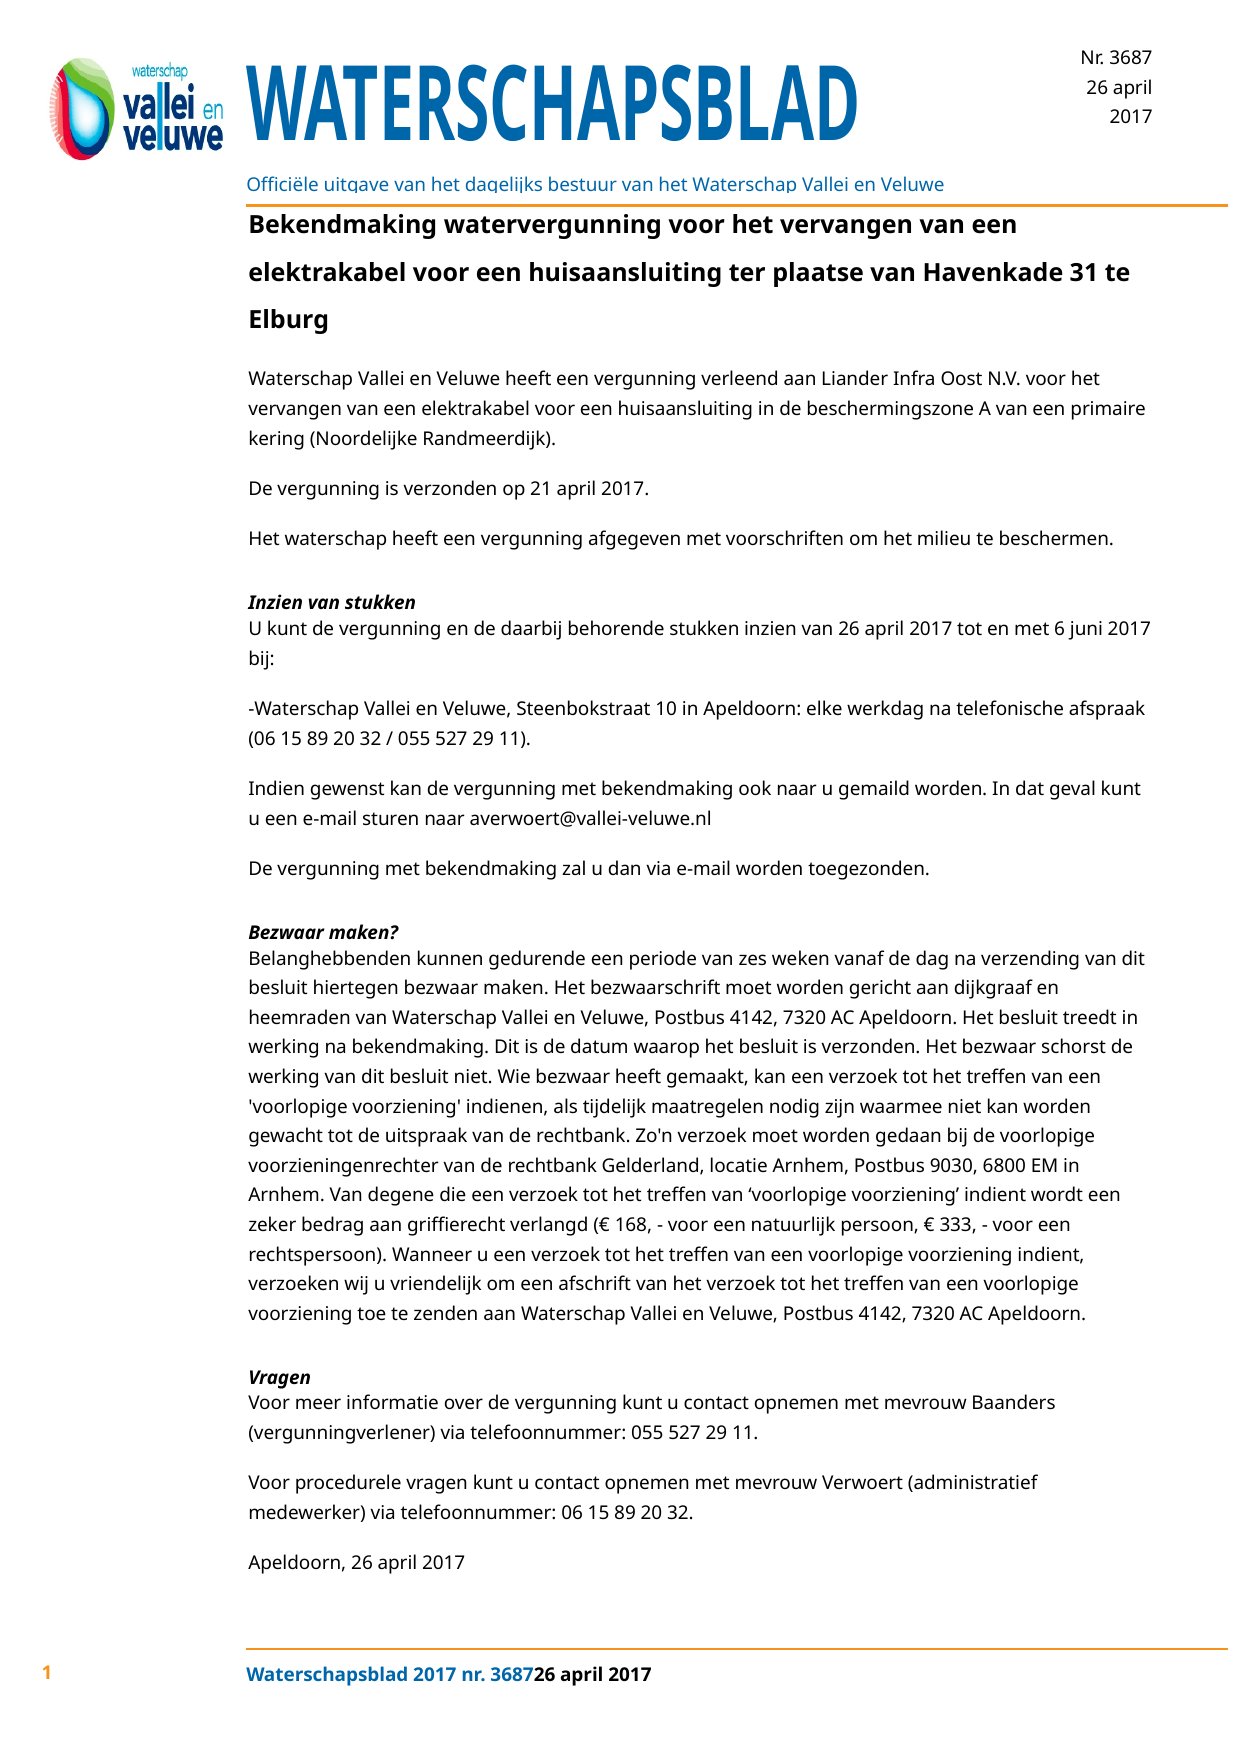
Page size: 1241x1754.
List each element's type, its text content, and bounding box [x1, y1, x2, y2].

text Indien gewenst kan de vergunning met bekendmaking ook naar u gemaild worden. In dat geval kunt u een e-mail sturen naar averwoert@vallei-veluwe.nl [248, 775, 1152, 831]
text Bekendmaking watervergunning voor het vervangen van een elektrakabel voor een huisaansluiting ter plaatse van Havenkade 31 te Elburg [248, 207, 1152, 336]
text Bezwaar maken? [248, 919, 1152, 945]
text De vergunning met bekendmaking zal u dan via e-mail worden toegezonden. [248, 855, 1152, 881]
text Belanghebbenden kunnen gedurende een periode van zes weken vanaf de dag na verzending van dit besluit hiertegen bezwaar maken. Het bezwaarschrift moet worden gericht aan dijkgraaf en heemraden van Waterschap Vallei en Veluwe, Postbus 4142, 7320 AC Apeldoorn. Het besluit treedt in werking na bekendmaking. Dit is de datum waarop het besluit is verzonden. Het bezwaar schorst de werking van dit besluit niet. Wie bezwaar heeft gemaakt, kan een verzoek tot het treffen van een 'voorlopige voorziening' indienen, als tijdelijk maatregelen nodig zijn waarmee niet kan worden gewacht tot de uitspraak van de rechtbank. Zo'n verzoek moet worden gedaan bij de voorlopige voorzieningenrechter van de rechtbank Gelderland, locatie Arnhem, Postbus 9030, 6800 EM in Arnhem. Van degene die een verzoek tot het treffen van ‘voorlopige voorziening’ indient wordt een zeker bedrag aan griffierecht verlangd (€ 168, - voor een natuurlijk persoon, € 333, - voor een rechtspersoon). Wanneer u een verzoek tot het treffen van een voorlopige voorziening indient, verzoeken wij u vriendelijk om een afschrift van het verzoek tot het treffen van een voorlopige voorziening toe te zenden aan Waterschap Vallei en Veluwe, Postbus 4142, 7320 AC Apeldoorn. [248, 945, 1152, 1326]
text Inzien van stukken [248, 589, 1152, 615]
text -Waterschap Vallei en Veluwe, Steenbokstraat 10 in Apeldoorn: elke werkdag na telefonische afspraak (06 15 89 20 32 / 055 527 29 11). [248, 695, 1152, 751]
text Voor meer informatie over de vergunning kunt u contact opnemen met mevrouw Baanders (vergunningverlener) via telefoonnummer: 055 527 29 11. [248, 1389, 1152, 1445]
picture [41, 47, 231, 172]
text Voor procedurele vragen kunt u contact opnemen met mevrouw Verwoert (administratief medewerker) via telefoonnummer: 06 15 89 20 32. [248, 1469, 1152, 1525]
text Waterschap Vallei en Veluwe heeft een vergunning verleend aan Liander Infra Oost N.V. voor het vervangen van een elektrakabel voor een huisaansluiting in de beschermingszone A van een primaire kering (Noordelijke Randmeerdijk). [248, 366, 1152, 450]
text Het waterschap heeft een vergunning afgegeven met voorschriften om het milieu te beschermen. [248, 526, 1152, 551]
text Vragen [248, 1364, 1152, 1389]
text De vergunning is verzonden op 21 april 2017. [248, 475, 1152, 501]
text Apeldoorn, 26 april 2017 [248, 1549, 1152, 1575]
text U kunt de vergunning en de daarbij behorende stukken inzien van 26 april 2017 tot en met 6 juni 2017 bij: [248, 615, 1152, 671]
